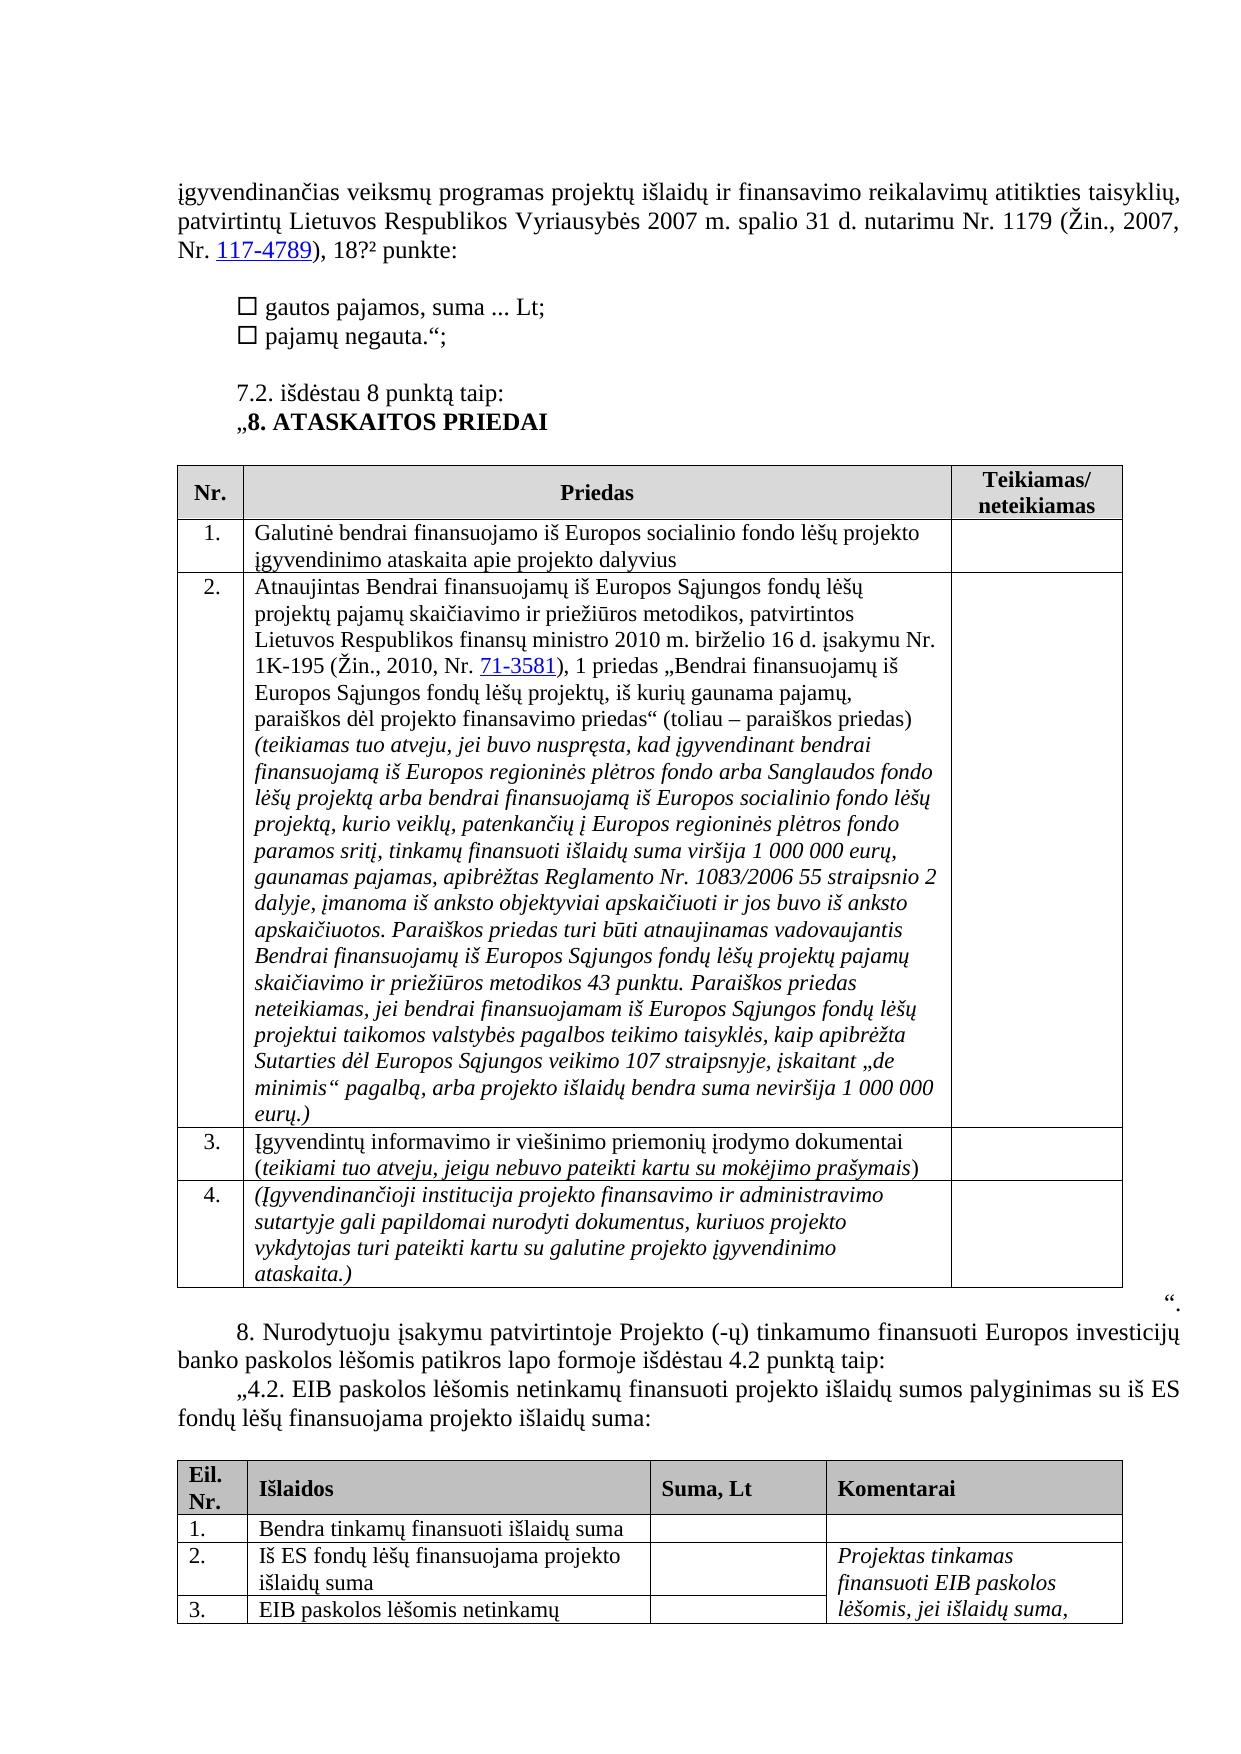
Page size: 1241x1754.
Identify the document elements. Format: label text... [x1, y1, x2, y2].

text „8. ATASKAITOS PRIEDAI [177, 407, 1181, 436]
table_cell 1. [178, 1515, 247, 1542]
table_cell 1. [178, 520, 243, 572]
table_cell [952, 520, 1122, 572]
table_cell Įgyvendintų informavimo ir viešinimo priemonių įrodymo dokumentai (teikiami tuo atveju, jeigu nebuvo pateikti kartu su mokėjimo prašymais) [244, 1128, 951, 1180]
table_header Išlaidos [248, 1461, 650, 1514]
table_cell [827, 1515, 1122, 1542]
table_header Priedas [244, 466, 951, 518]
table_header Eil. Nr. [178, 1461, 247, 1514]
table_cell EIB paskolos lėšomis netinkamų [248, 1596, 650, 1623]
table_cell [651, 1596, 826, 1623]
table_cell [952, 1181, 1122, 1287]
text 7.2. išdėstau 8 punktą taip: [177, 378, 1181, 407]
table_cell Galutinė bendrai finansuojamo iš Europos socialinio fondo lėšų projekto įgyvendinimo ataskaita apie projekto dalyvius [244, 520, 951, 572]
table_header Teikiamas/ neteikiamas [952, 466, 1122, 518]
text „4.2. EIB paskolos lėšomis netinkamų finansuoti projekto išlaidų sumos palyginimas su iš ES fondų lėšų finansuojama projekto išlaidų suma: [177, 1374, 1181, 1432]
text įgyvendinančias veiksmų programas projektų išlaidų ir finansavimo reikalavimų atitikties taisyklių, patvirtintų Lietuvos Respublikos Vyriausybės 2007 m. spalio 31 d. nutarimu Nr. 1179 (Žin., 2007, Nr. 117-4789), 18?² punkte: [177, 177, 1181, 263]
table_cell Iš ES fondų lėšų finansuojama projekto išlaidų suma [248, 1543, 650, 1595]
table_cell [651, 1515, 826, 1542]
table_cell Bendra tinkamų finansuoti išlaidų suma [248, 1515, 650, 1542]
table_cell 2. [178, 573, 243, 1127]
table_cell 4. [178, 1181, 243, 1287]
table_header Komentarai [827, 1461, 1122, 1514]
table_cell 3. [178, 1596, 247, 1623]
text “. [177, 1288, 1181, 1317]
table_header Suma, Lt [651, 1461, 826, 1514]
text 8. Nurodytuoju įsakymu patvirtintoje Projekto (-ų) tinkamumo finansuoti Europos investicijų banko paskolos lėšomis patikros lapo formoje išdėstau 4.2 punktą taip: [177, 1317, 1181, 1374]
table_cell [952, 573, 1122, 1127]
text [] gautos pajamos, suma ... Lt; [177, 292, 1181, 321]
table_cell 3. [178, 1128, 243, 1180]
table_cell (Įgyvendinančioji institucija projekto finansavimo ir administravimo sutartyje gali papildomai nurodyti dokumentus, kuriuos projekto vykdytojas turi pateikti kartu su galutine projekto įgyvendinimo ataskaita.) [244, 1181, 951, 1287]
table_header Nr. [178, 466, 243, 518]
table_cell Atnaujintas Bendrai finansuojamų iš Europos Sąjungos fondų lėšų projektų pajamų skaičiavimo ir priežiūros metodikos, patvirtintos Lietuvos Respublikos finansų ministro 2010 m. birželio 16 d. įsakymu Nr. 1K-195 (Žin., 2010, Nr. 71-3581), 1 priedas „Bendrai finansuojamų iš Europos Sąjungos fondų lėšų projektų, iš kurių gaunama pajamų, paraiškos dėl projekto finansavimo priedas“ (toliau – paraiškos priedas) (teikiamas tuo atveju, jei buvo nuspręsta, kad įgyvendinant bendrai finansuojamą iš Europos regioninės plėtros fondo arba Sanglaudos fondo lėšų projektą arba bendrai finansuojamą iš Europos socialinio fondo lėšų projektą, kurio veiklų, patenkančių į Europos regioninės plėtros fondo paramos sritį, tinkamų finansuoti išlaidų suma viršija 1 000 000 eurų, gaunamas pajamas, apibrėžtas Reglamento Nr. 1083/2006 55 straipsnio 2 dalyje, įmanoma iš anksto objektyviai apskaičiuoti ir jos buvo iš anksto apskaičiuotos. Paraiškos priedas turi būti atnaujinamas vadovaujantis Bendrai finansuojamų iš Europos Sąjungos fondų lėšų projektų pajamų skaičiavimo ir priežiūros metodikos 43 punktu. Paraiškos priedas neteikiamas, jei bendrai finansuojamam iš Europos Sąjungos fondų lėšų projektui taikomos valstybės pagalbos teikimo taisyklės, kaip apibrėžta Sutarties dėl Europos Sąjungos veikimo 107 straipsnyje, įskaitant „de minimis“ pagalbą, arba projekto išlaidų bendra suma neviršija 1 000 000 eurų.) [244, 573, 951, 1127]
table_cell 2. [178, 1543, 247, 1595]
table_cell [651, 1543, 826, 1595]
table_cell [952, 1128, 1122, 1180]
text [] pajamų negauta.“; [177, 321, 1181, 350]
table_cell Projektas tinkamas finansuoti EIB paskolos lėšomis, jei išlaidų suma, [827, 1543, 1122, 1623]
